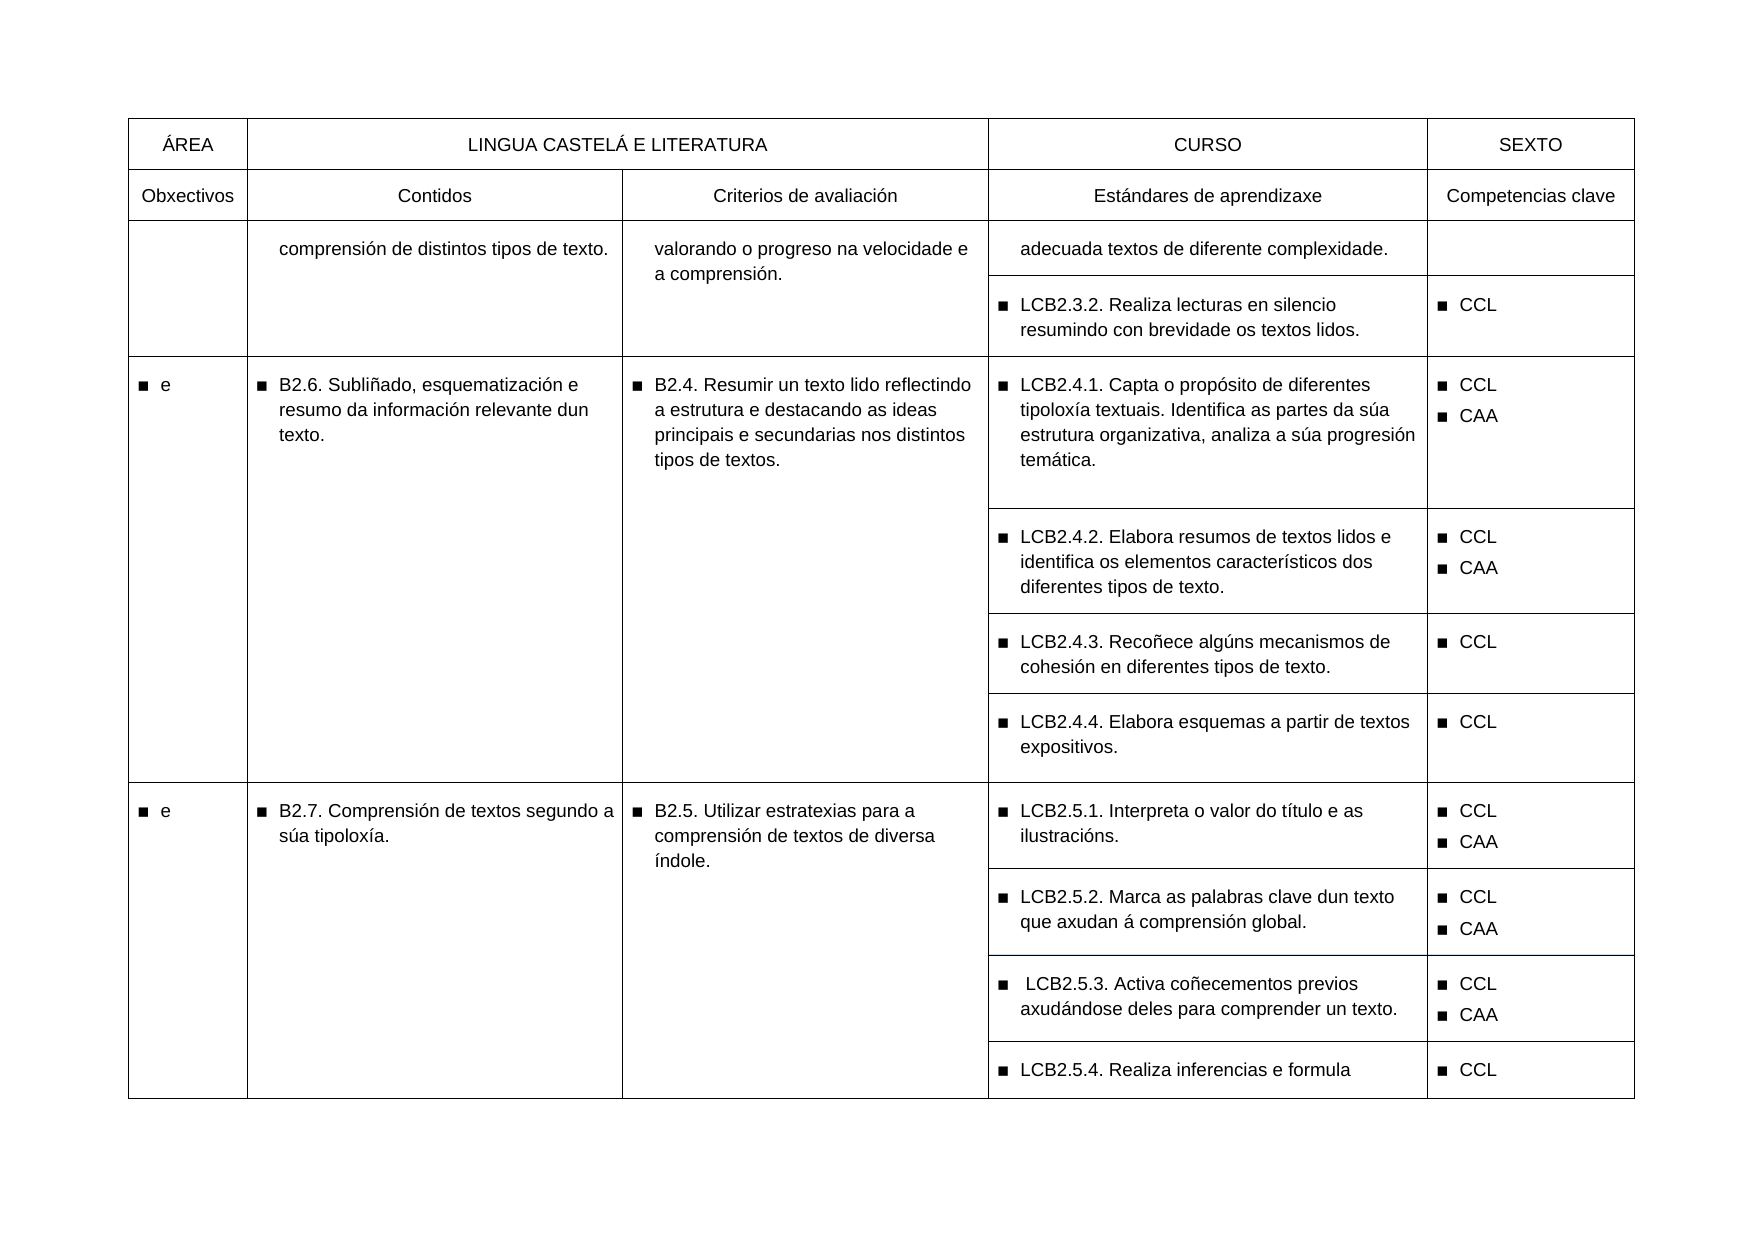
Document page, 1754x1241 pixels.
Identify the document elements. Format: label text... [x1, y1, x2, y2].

table_cell LCB2.3.2. Realiza lecturas en silencio resumindo con brevidade os textos lidos. [989, 276, 1427, 356]
table_cell B2.5. Utilizar estratexias para a comprensión de textos de diversa índole. [623, 783, 988, 1098]
table_cell LCB2.5.4. Realiza inferencias e formula [989, 1042, 1427, 1098]
table_cell B2.7. Comprensión de textos segundo a súa tipoloxía. [248, 783, 622, 1098]
table_cell Contidos [248, 170, 622, 220]
table_cell LCB2.5.2. Marca as palabras clave dun texto que axudan á comprensión global. [989, 869, 1427, 954]
table_cell CCL [1428, 614, 1634, 693]
table_header LINGUA CASTELÁ E LITERATURA [248, 119, 988, 169]
table_cell Obxectivos [129, 170, 247, 220]
table_cell valorando o progreso na velocidade e a comprensión. [623, 221, 988, 356]
table_cell CCL CAA [1428, 956, 1634, 1041]
table_cell Estándares de aprendizaxe [989, 170, 1427, 220]
table_cell CCL [1428, 694, 1634, 782]
table_header ÁREA [129, 119, 247, 169]
table_header SEXTO [1428, 119, 1634, 169]
table_cell Competencias clave [1428, 170, 1634, 220]
table_cell comprensión de distintos tipos de texto. [248, 221, 622, 356]
table_cell CCL [1428, 276, 1634, 356]
table_cell Criterios de avaliación [623, 170, 988, 220]
table_cell CCL CAA [1428, 869, 1634, 954]
table_cell CCL CAA [1428, 509, 1634, 613]
table_cell LCB2.4.4. Elabora esquemas a partir de textos expositivos. [989, 694, 1427, 782]
table_cell CCL CAA [1428, 1042, 1634, 1098]
table_cell LCB2.5.3. Activa coñecementos previos axudándose deles para comprender un texto. [989, 956, 1427, 1041]
table_cell B2.4. Resumir un texto lido reflectindo a estrutura e destacando as ideas principais e secundarias nos distintos tipos de textos. [623, 357, 988, 782]
table_cell LCB2.4.1. Capta o propósito de diferentes tipoloxía textuais. Identifica as partes da súa estrutura organizativa, analiza a súa progresión temática. [989, 357, 1427, 508]
table_cell [129, 221, 247, 356]
table_cell e [129, 357, 247, 782]
table_cell adecuada textos de diferente complexidade. [989, 221, 1427, 275]
table_cell LCB2.5.1. Interpreta o valor do título e as ilustracións. [989, 783, 1427, 868]
table_cell B2.6. Subliñado, esquematización e resumo da información relevante dun texto. [248, 357, 622, 782]
table_header CURSO [989, 119, 1427, 169]
table_cell LCB2.4.3. Recoñece algúns mecanismos de cohesión en diferentes tipos de texto. [989, 614, 1427, 693]
table_cell [1428, 221, 1634, 275]
table_cell LCB2.4.2. Elabora resumos de textos lidos e identifica os elementos característicos dos diferentes tipos de texto. [989, 509, 1427, 613]
table_cell e [129, 783, 247, 1098]
table_cell CCL CAA [1428, 783, 1634, 868]
table_cell CCL CAA [1428, 357, 1634, 508]
